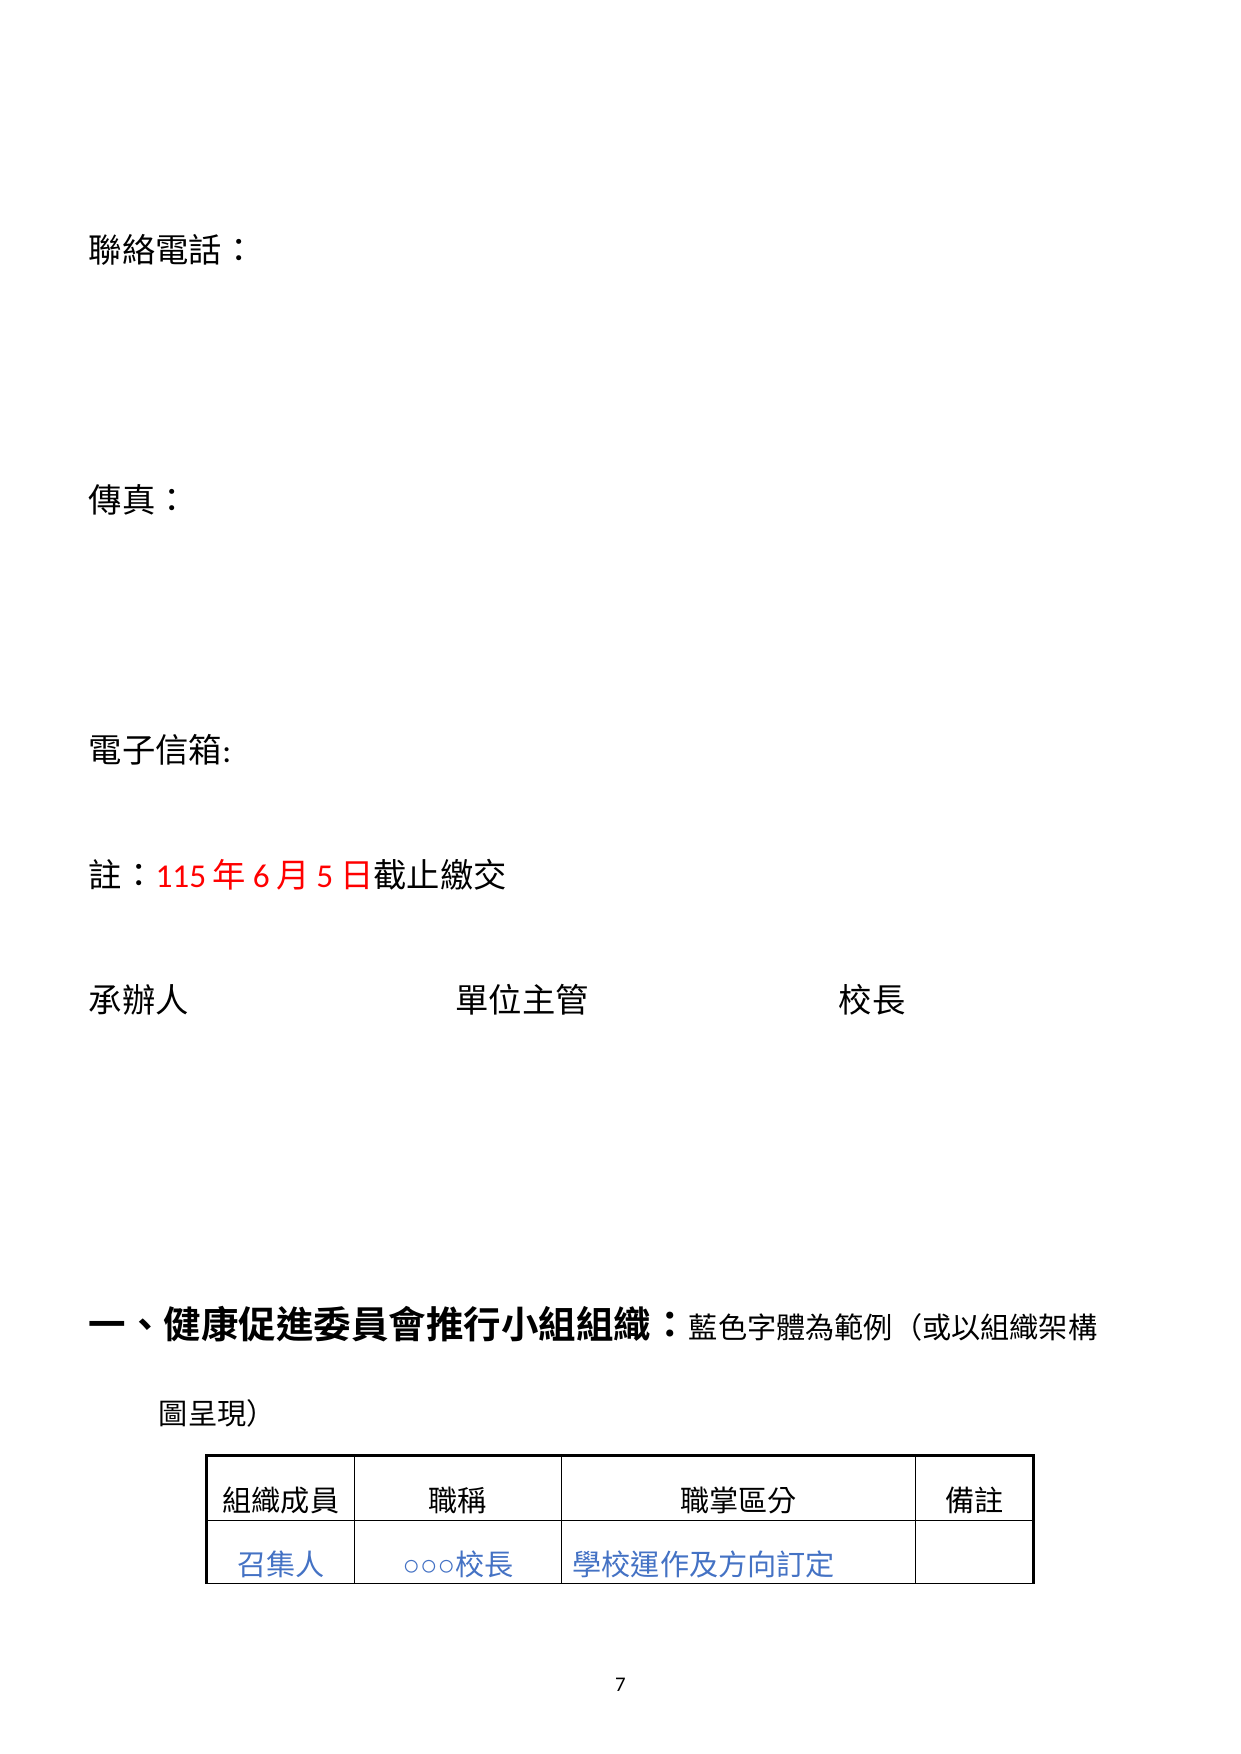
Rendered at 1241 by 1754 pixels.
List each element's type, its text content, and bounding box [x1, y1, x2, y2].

text 圖呈現） [89, 1371, 1152, 1433]
table_header 備註 [916, 1457, 1032, 1520]
text 傳真： [89, 456, 1152, 518]
table_cell 召集人 [208, 1521, 354, 1583]
table_cell ○○○校長 [355, 1521, 561, 1583]
table_header 職稱 [355, 1457, 561, 1520]
table_header 職掌區分 [562, 1457, 915, 1520]
text 註：115年6月5日截止繳交 [89, 831, 1152, 893]
table_cell 學校運作及方向訂定 [562, 1521, 915, 1583]
table_cell [916, 1521, 1032, 1583]
text 一、健康促進委員會推行小組組織：藍色字體為範例（或以組織架構 [89, 1281, 1152, 1343]
text 電子信箱: [89, 706, 1152, 768]
table_header 組織成員 [208, 1457, 354, 1520]
text 承辦人 單位主管 校長 [89, 956, 1152, 1018]
text 聯絡電話： [89, 206, 1152, 268]
